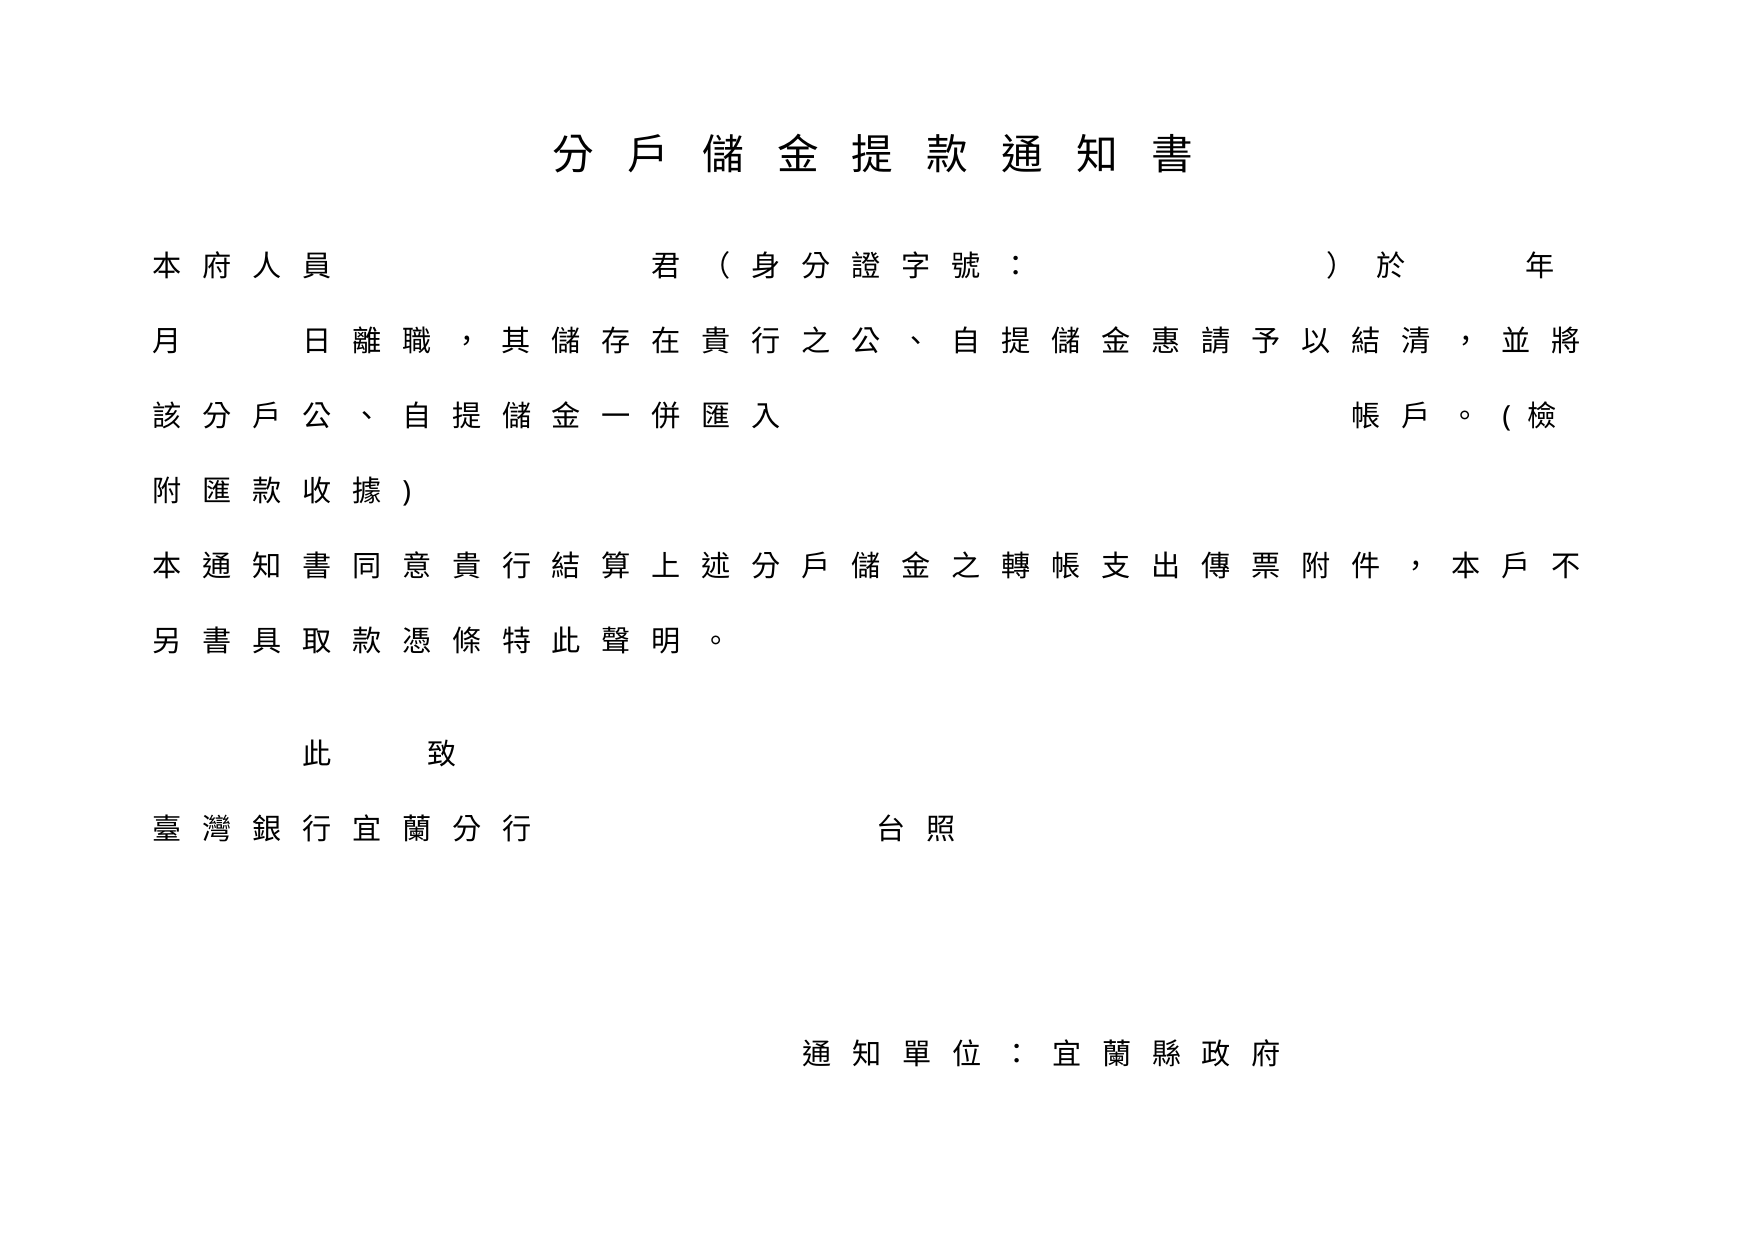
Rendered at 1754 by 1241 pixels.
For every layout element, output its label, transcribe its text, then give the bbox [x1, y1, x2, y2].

text 本通知書同意貴行結算上述分戶儲金之轉帳支出傳票附件，本戶不另書具取款憑條特此聲明。 [152, 526, 1602, 676]
text 通知單位：宜蘭縣政府 [752, 1014, 1602, 1089]
text 此 致 [152, 714, 1602, 789]
text 分 戶 儲 金 提 款 通 知 書 [152, 114, 1602, 189]
text 臺灣銀行宜蘭分行 台照 [152, 789, 1602, 864]
text 本府人員 君（身分證字號： ）於 年 月 日離職，其儲存在貴行之公、自提儲金惠請予以結清，並將該分戶公、自提儲金一併匯入 帳戶。(檢附匯款收據) [152, 226, 1602, 526]
